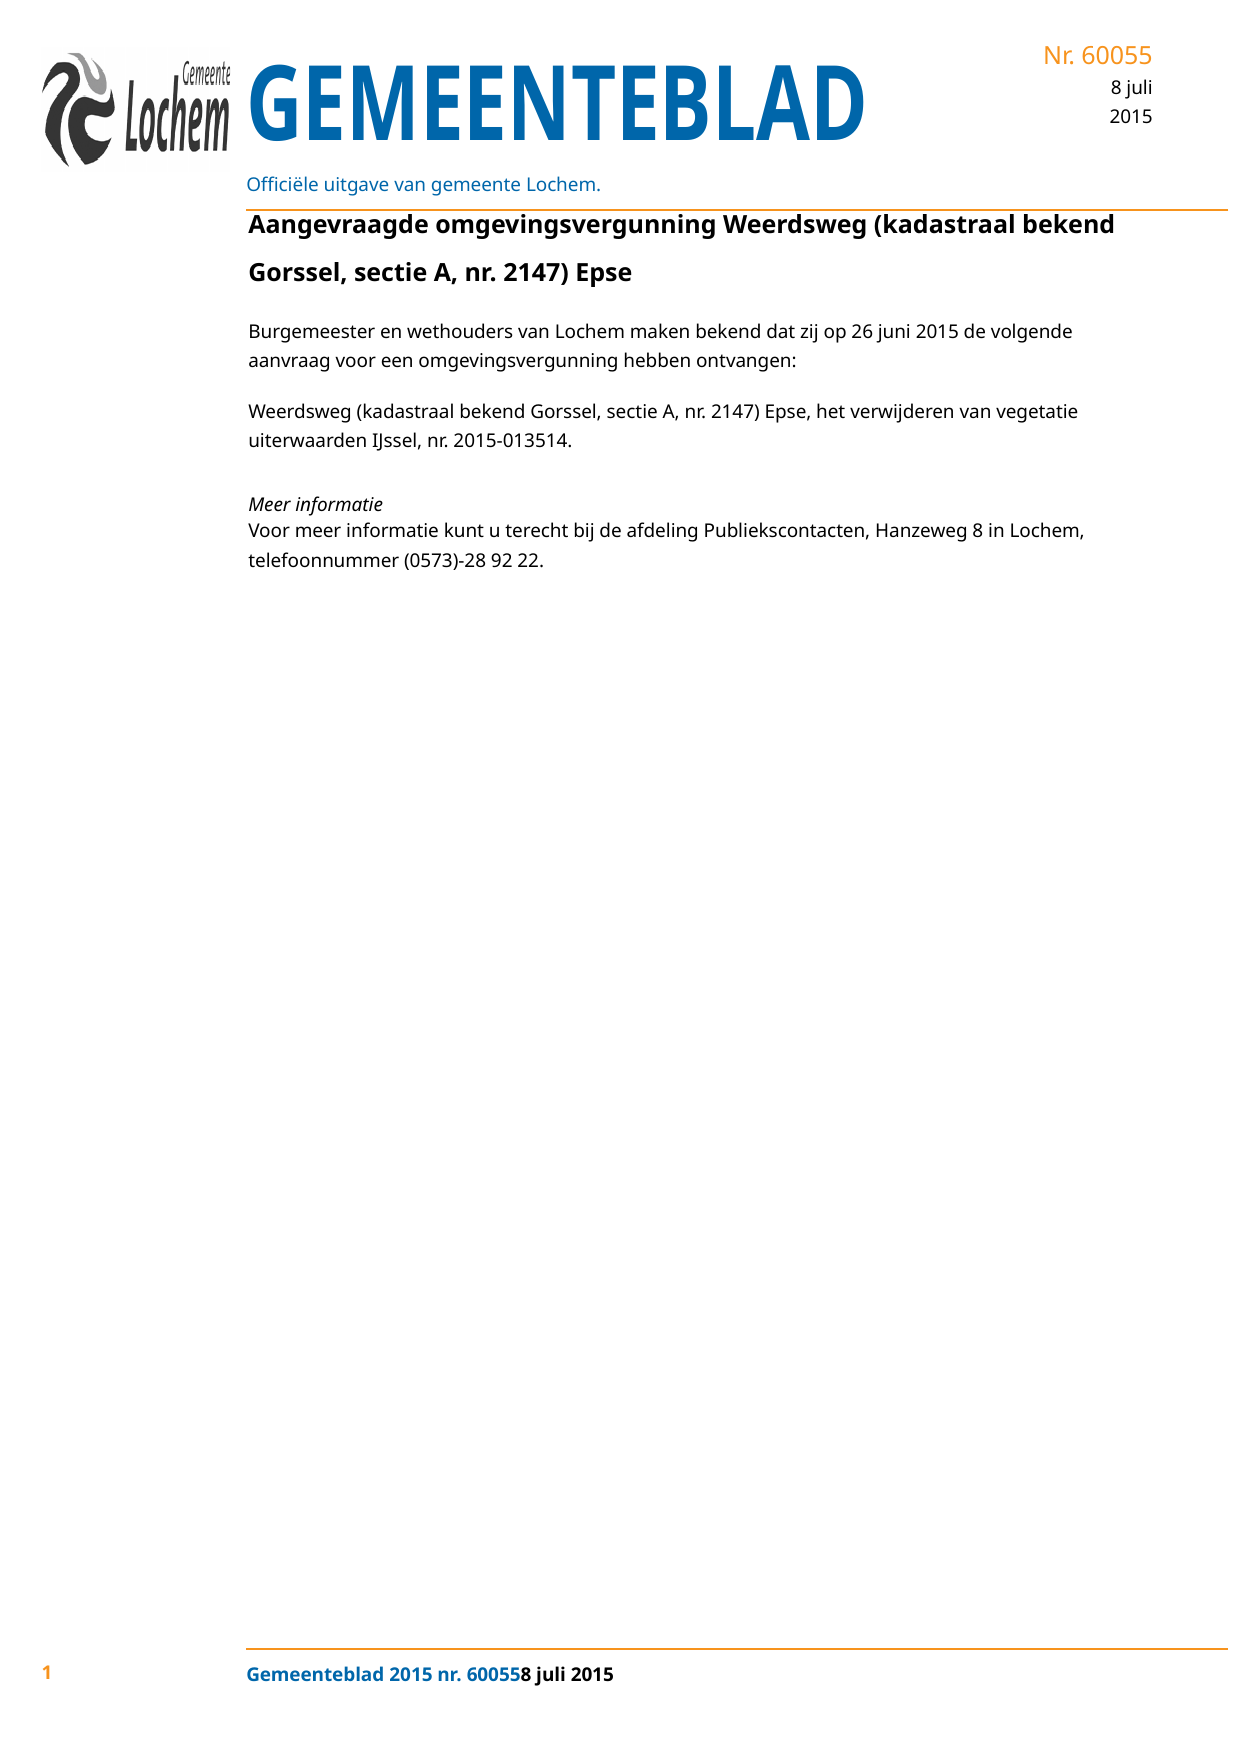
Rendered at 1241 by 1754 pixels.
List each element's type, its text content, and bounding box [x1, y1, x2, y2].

text Weerdsweg (kadastraal bekend Gorssel, sectie A, nr. 2147) Epse, het verwijderen van vegetatie uiterwaarden IJssel, nr. 2015-013514. [248, 398, 1152, 453]
text Burgemeester en wethouders van Lochem maken bekend dat zij op 26 juni 2015 de volgende aanvraag voor een omgevingsvergunning hebben ontvangen: [248, 318, 1152, 373]
picture [41, 47, 231, 172]
text Meer informatie [248, 491, 1152, 517]
text Voor meer informatie kunt u terecht bij de afdeling Publiekscontacten, Hanzeweg 8 in Lochem, telefoonnummer (0573)-28 92 22. [248, 517, 1152, 572]
text Aangevraagde omgevingsvergunning Weerdsweg (kadastraal bekend Gorssel, sectie A, nr. 2147) Epse [248, 211, 1152, 288]
